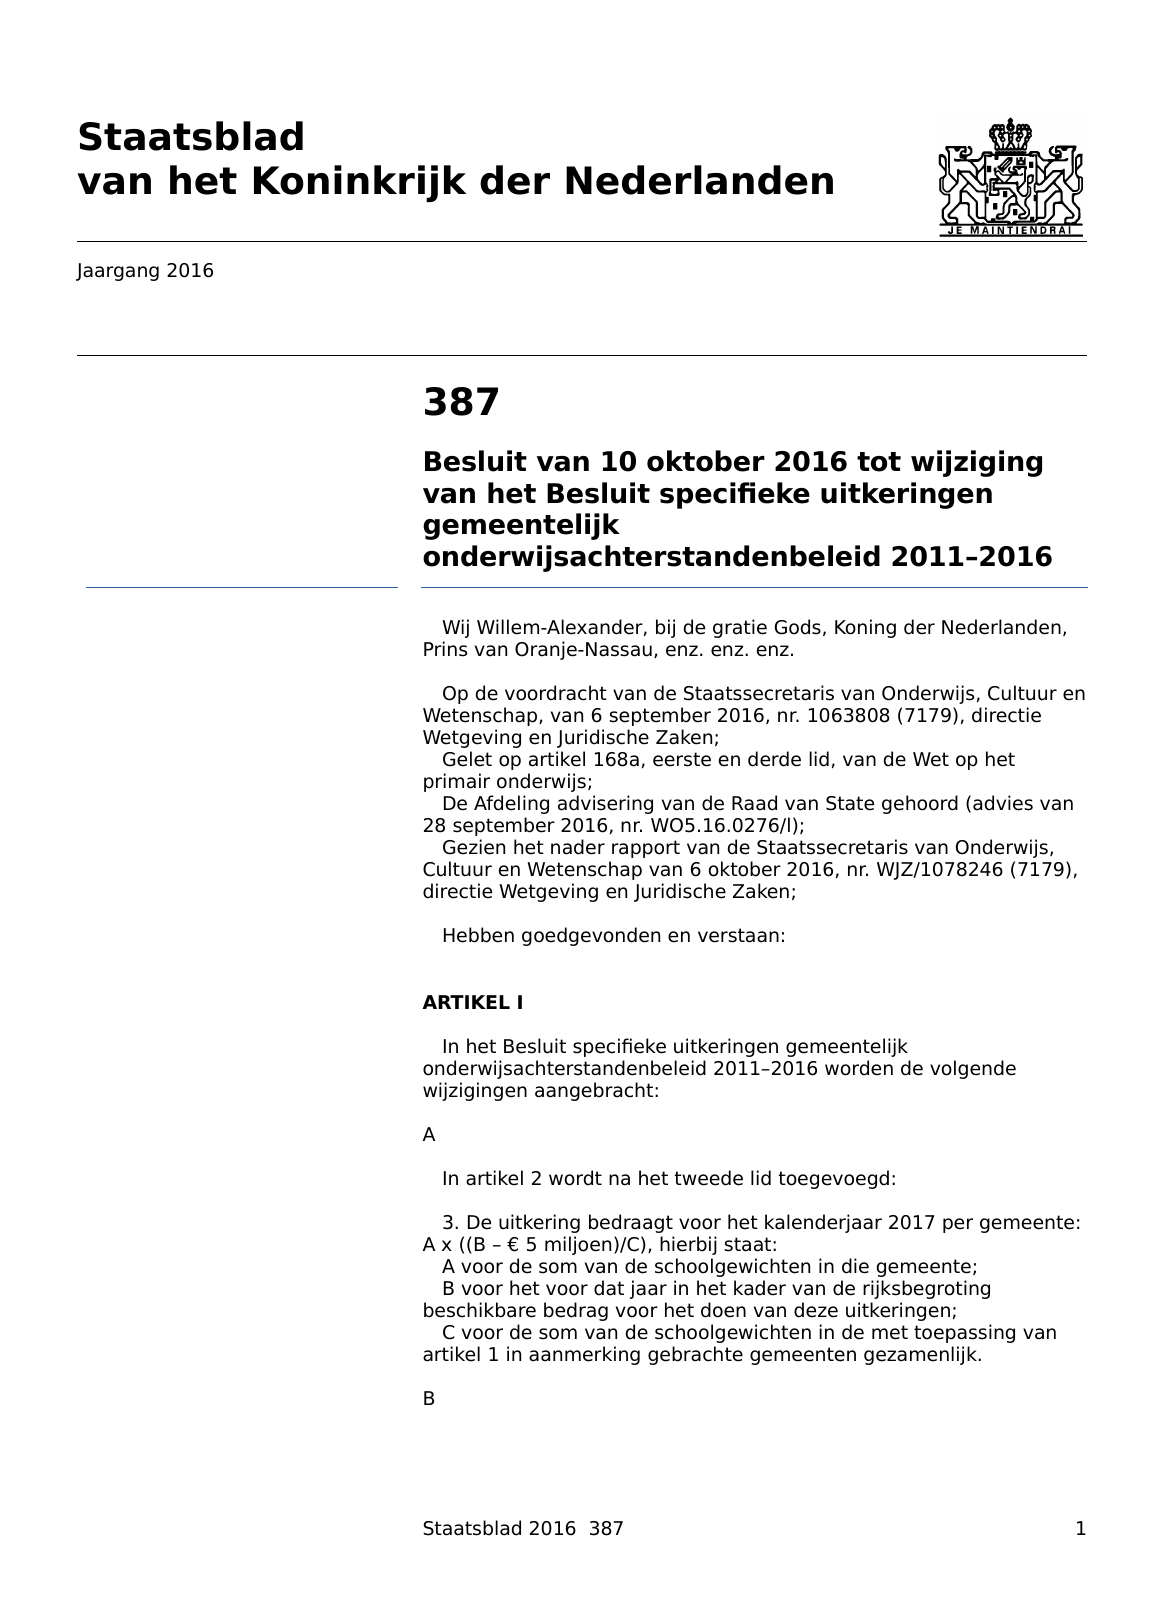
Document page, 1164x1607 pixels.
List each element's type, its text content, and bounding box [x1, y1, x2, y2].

text De Afdeling advisering van de Raad van State gehoord (advies van 28 september 2016, nr. WO5.16.0276/l); [422, 793, 1087, 837]
subtitle 387 [422, 381, 1087, 424]
text B voor het voor dat jaar in het kader van de rijksbegroting beschikbare bedrag voor het doen van deze uitkeringen; [422, 1278, 1087, 1322]
text Hebben goedgevonden en verstaan: [422, 925, 1087, 947]
text Gelet op artikel 168a, eerste en derde lid, van de Wet op het primair onderwijs; [422, 749, 1087, 793]
text Gezien het nader rapport van de Staatssecretaris van Onderwijs, Cultuur en Wetenschap van 6 oktober 2016, nr. WJZ/1078246 (7179), directie Wetgeving en Juridische Zaken; [422, 837, 1087, 903]
text B [422, 1388, 1087, 1410]
text In het Besluit specifieke uitkeringen gemeentelijk onderwijsachterstandenbeleid 2011–2016 worden de volgende wijzigingen aangebracht: [422, 1036, 1087, 1102]
text C voor de som van de schoolgewichten in de met toepassing van artikel 1 in aanmerking gebrachte gemeenten gezamenlijk. [422, 1322, 1087, 1366]
text A voor de som van de schoolgewichten in die gemeente; [422, 1256, 1087, 1278]
text 3. De uitkering bedraagt voor het kalenderjaar 2017 per gemeente: A x ((B – € 5 miljoen)/C), hierbij staat: [422, 1212, 1087, 1256]
table_cell Jaargang 2016 [77, 242, 1087, 355]
table_header Staatsblad van het Koninkrijk der Nederlanden [77, 100, 886, 241]
text A [422, 1124, 1087, 1146]
subtitle ARTIKEL I [422, 992, 1087, 1014]
text Op de voordracht van de Staatssecretaris van Onderwijs, Cultuur en Wetenschap, van 6 september 2016, nr. 1063808 (7179), directie Wetgeving en Juridische Zaken; [422, 683, 1087, 749]
text In artikel 2 wordt na het tweede lid toegevoegd: [422, 1168, 1087, 1190]
picture [936, 115, 1087, 240]
text Besluit van 10 oktober 2016 tot wijziging van het Besluit specifieke uitkeringen gemeentelijk onderwijsachterstandenbeleid 2011–2016 [422, 447, 1087, 573]
table_header [886, 100, 1087, 241]
text Wij Willem-Alexander, bij de gratie Gods, Koning der Nederlanden, Prins van Oranje-Nassau, enz. enz. enz. [422, 617, 1087, 661]
